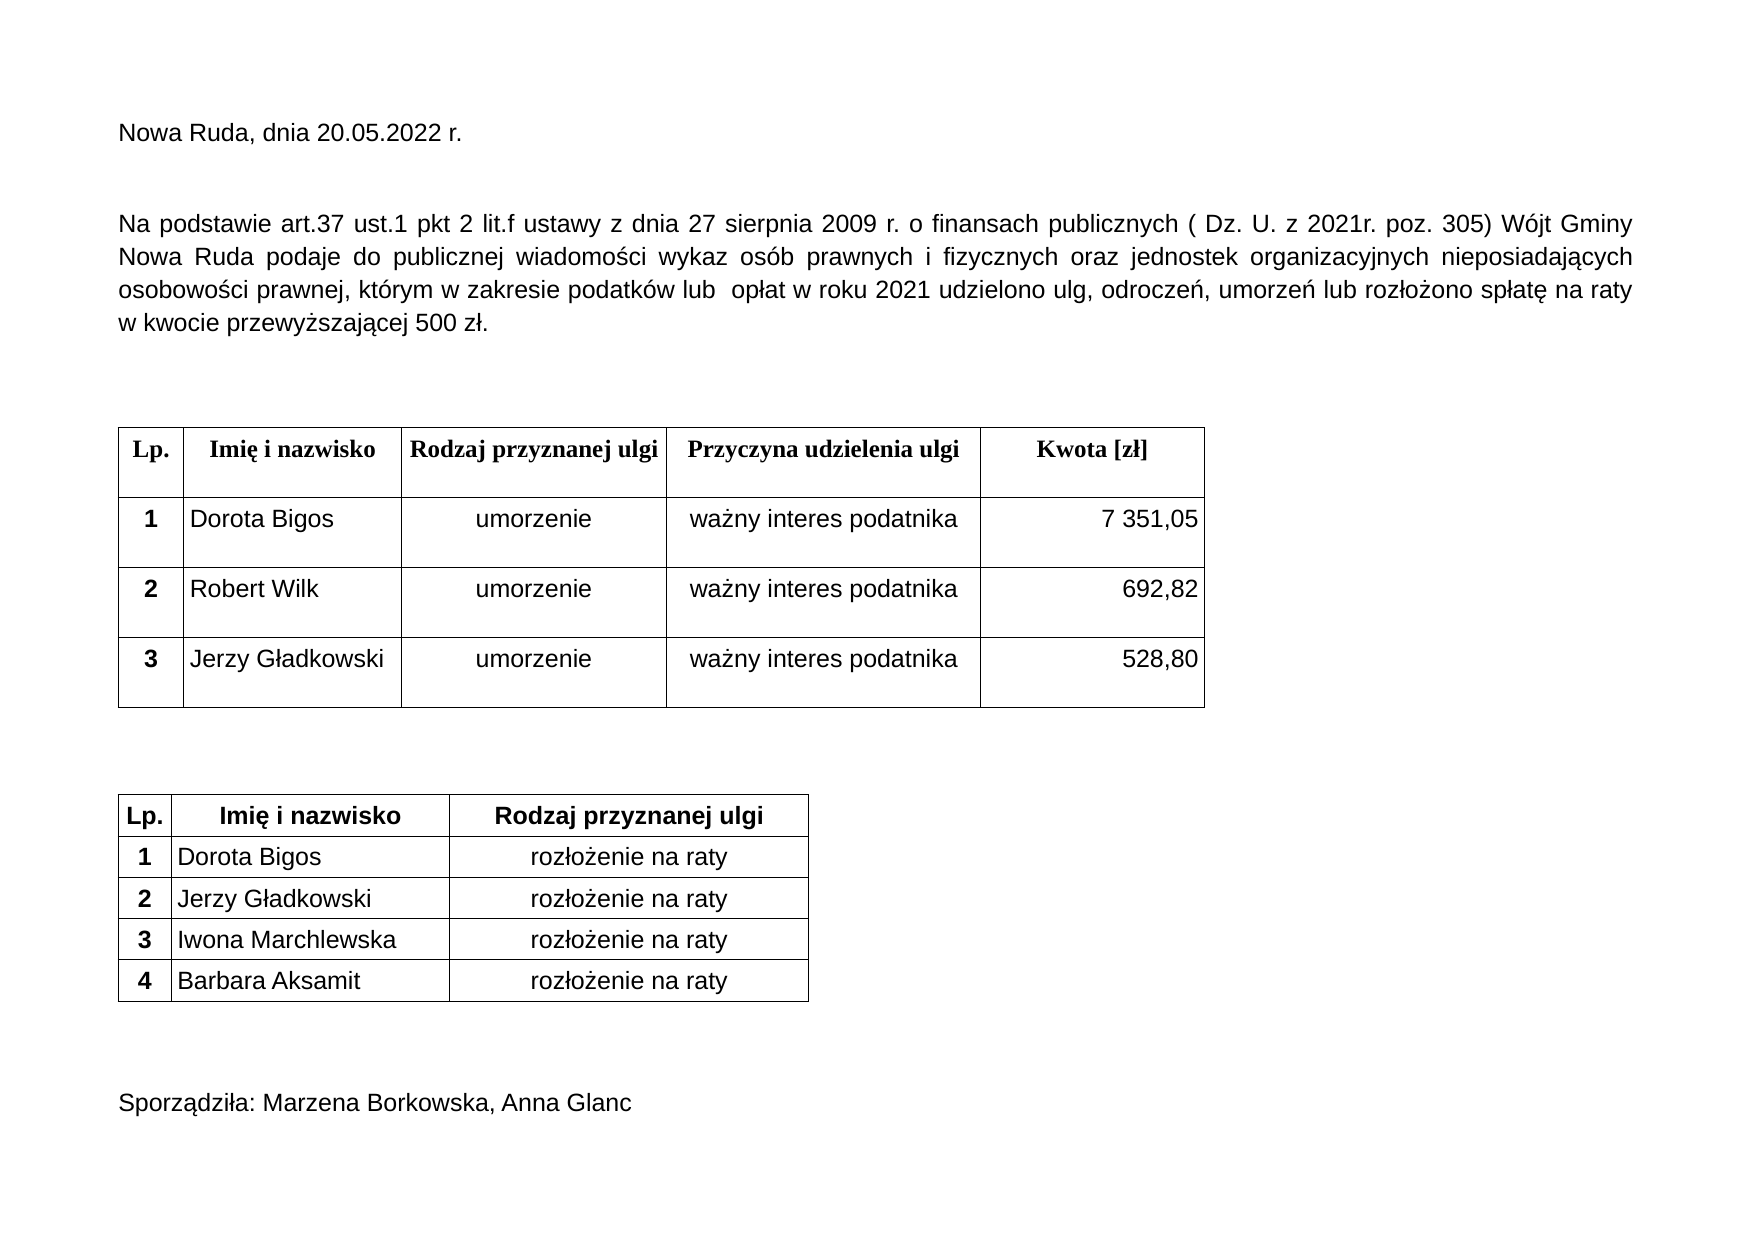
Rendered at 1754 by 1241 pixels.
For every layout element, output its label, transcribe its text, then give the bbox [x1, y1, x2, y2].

table_cell 4 [119, 960, 171, 1001]
table_header Kwota [zł] [981, 428, 1204, 497]
table_cell 3 [119, 638, 183, 707]
table_cell 1 [119, 837, 171, 877]
table_cell rozłożenie na raty [450, 837, 808, 877]
table_header Rodzaj przyznanej ulgi [402, 428, 666, 497]
table_cell Jerzy Gładkowski [184, 638, 401, 707]
table_cell Jerzy Gładkowski [172, 878, 449, 918]
table_cell ważny interes podatnika [667, 498, 980, 567]
table_cell Iwona Marchlewska [172, 919, 449, 959]
table_header Imię i nazwisko [184, 428, 401, 497]
table_cell Barbara Aksamit [172, 960, 449, 1001]
table_cell Dorota Bigos [172, 837, 449, 877]
table_header Lp. [119, 428, 183, 497]
table_header Przyczyna udzielenia ulgi [667, 428, 980, 497]
table_cell rozłożenie na raty [450, 960, 808, 1001]
table_cell 1 [119, 498, 183, 567]
text Sporządziła: Marzena Borkowska, Anna Glanc [118, 1088, 1636, 1117]
table_cell umorzenie [402, 568, 666, 637]
table_cell 7 351,05 [981, 498, 1204, 567]
text Na podstawie art.37 ust.1 pkt 2 lit.f ustawy z dnia 27 sierpnia 2009 r. o finansach publicznych ( Dz. U. z 2021r. poz. 305) Wójt Gminy Nowa Ruda podaje do publicznej wiadomości wykaz osób prawnych i fizycznych oraz jednostek organizacyjnych nieposiadających osobowości prawnej, którym w zakresie podatków lub opłat w roku 2021 udzielono ulg, odroczeń, umorzeń lub rozłożono spłatę na raty w kwocie przewyższającej 500 zł. [118, 209, 1636, 336]
table_header Lp. [119, 795, 171, 836]
table_cell 2 [119, 568, 183, 637]
table_cell rozłożenie na raty [450, 878, 808, 918]
table_cell umorzenie [402, 638, 666, 707]
table_header Imię i nazwisko [172, 795, 449, 836]
table_cell 692,82 [981, 568, 1204, 637]
table_cell rozłożenie na raty [450, 919, 808, 959]
table_cell ważny interes podatnika [667, 638, 980, 707]
table_cell 3 [119, 919, 171, 959]
table_cell Robert Wilk [184, 568, 401, 637]
table_cell ważny interes podatnika [667, 568, 980, 637]
table_cell umorzenie [402, 498, 666, 567]
table_cell 528,80 [981, 638, 1204, 707]
text Nowa Ruda, dnia 20.05.2022 r. [118, 118, 1636, 147]
table_cell 2 [119, 878, 171, 918]
table_header Rodzaj przyznanej ulgi [450, 795, 808, 836]
table_cell Dorota Bigos [184, 498, 401, 567]
